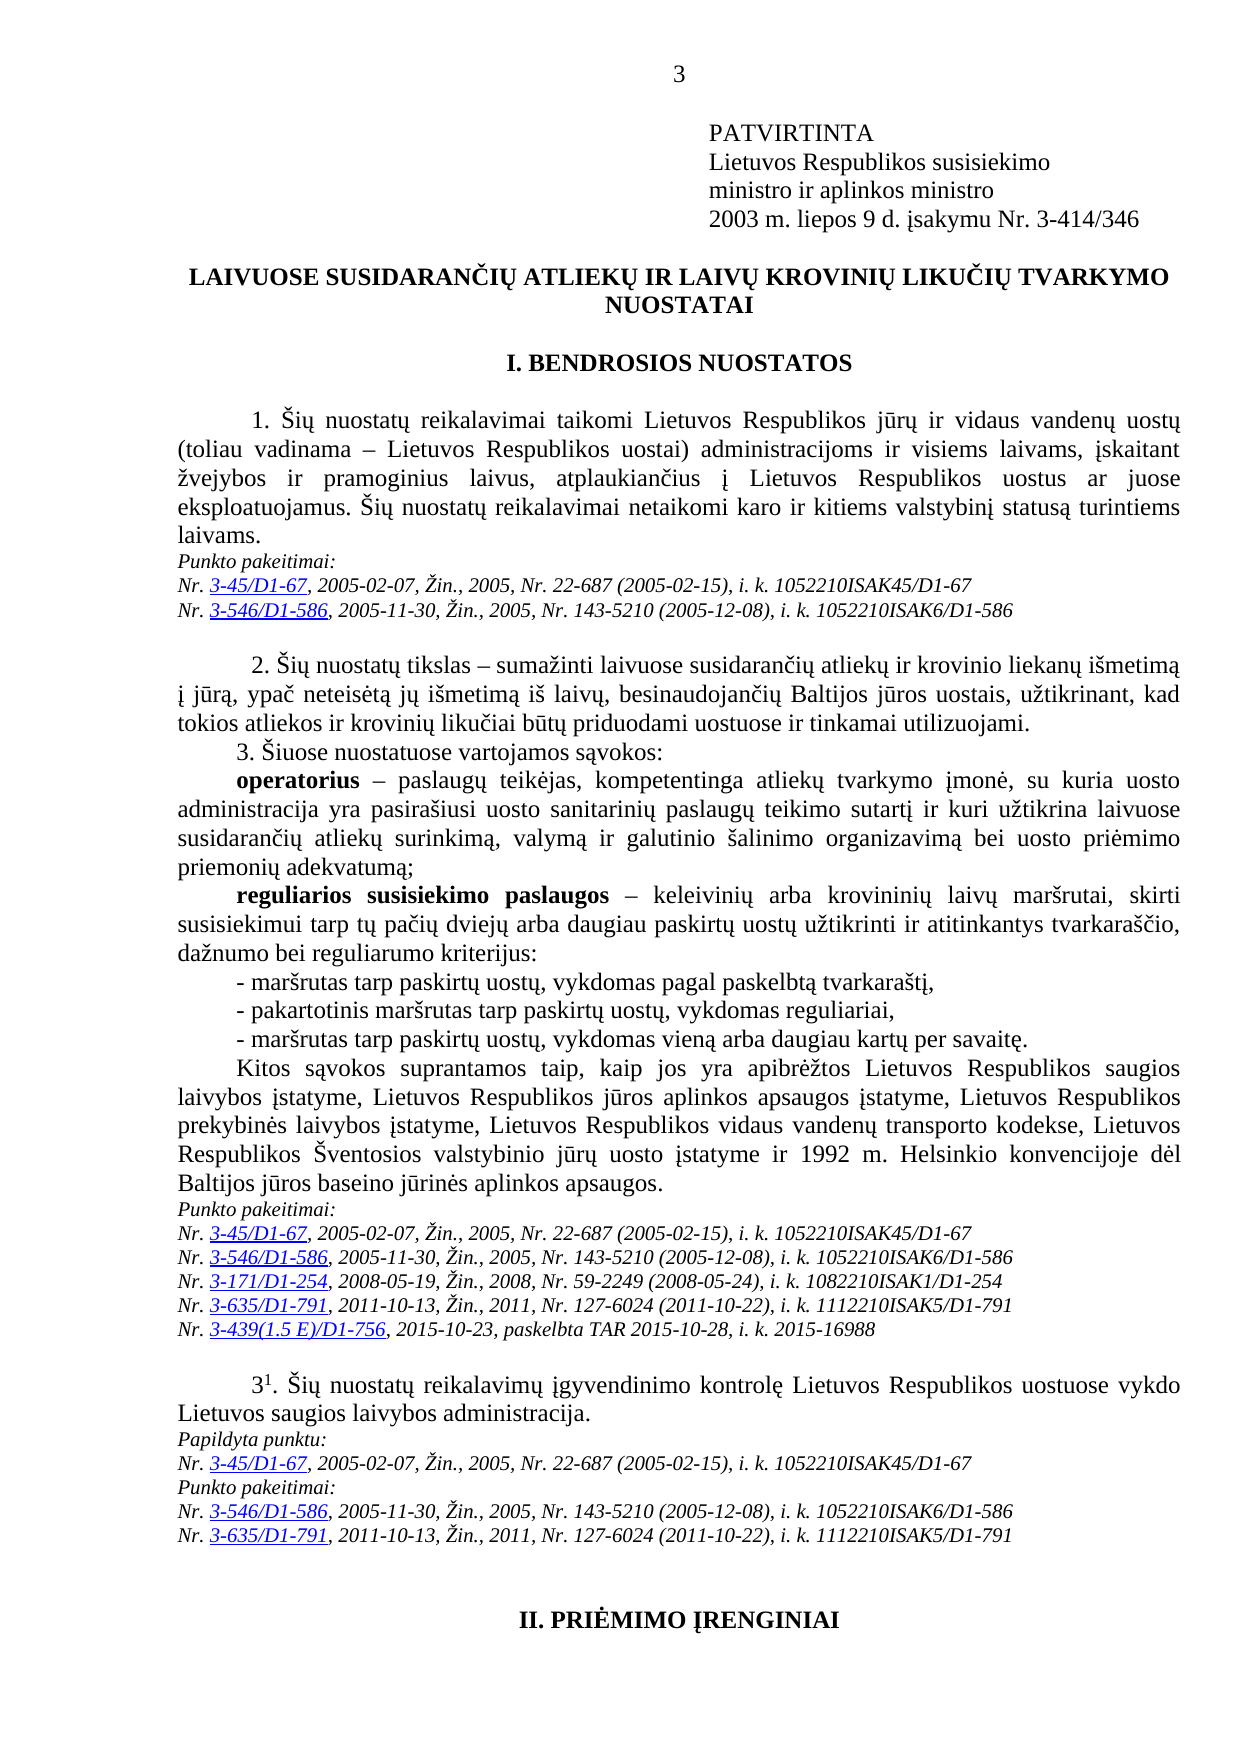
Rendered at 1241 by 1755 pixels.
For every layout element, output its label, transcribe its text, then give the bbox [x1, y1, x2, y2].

text Lietuvos Respublikos susisiekimo [177, 147, 1181, 176]
text 1. Šių nuostatų reikalavimai taikomi Lietuvos Respublikos jūrų ir vidaus vandenų uostų (toliau vadinama – Lietuvos Respublikos uostai) administracijoms ir visiems laivams, įskaitant žvejybos ir pramoginius laivus, atplaukiančius į Lietuvos Respublikos uostus ar juose eksploatuojamus. Šių nuostatų reikalavimai netaikomi karo ir kitiems valstybinį statusą turintiems laivams. [177, 406, 1181, 549]
text 3. Šiuose nuostatuose vartojamos sąvokos: [177, 737, 1181, 765]
text Nr. 3-546/D1-586, 2005-11-30, Žin., 2005, Nr. 143-5210 (2005-12-08), i. k. 1052210ISAK6/D1-586 [177, 597, 1181, 622]
text Punkto pakeitimai: [177, 549, 1181, 573]
text Nr. 3-171/D1-254, 2008-05-19, Žin., 2008, Nr. 59-2249 (2008-05-24), i. k. 1082210ISAK1/D1-254 [177, 1269, 1181, 1293]
text Nr. 3-45/D1-67, 2005-02-07, Žin., 2005, Nr. 22-687 (2005-02-15), i. k. 1052210ISAK45/D1-67 [177, 573, 1181, 597]
text Papildyta punktu: [177, 1427, 1181, 1451]
text 2003 m. liepos 9 d. įsakymu Nr. 3-414/346 [177, 204, 1181, 233]
text LAIVUOSE SUSIDARANČIŲ ATLIEKŲ IR LAIVŲ KROVINIŲ LIKUČIŲ TVARKYMO NUOSTATAI [177, 262, 1181, 319]
text Punkto pakeitimai: [177, 1197, 1181, 1221]
text reguliarios susisiekimo paslaugos – keleivinių arba krovininių laivų maršrutai, skirti susisiekimui tarp tų pačių dviejų arba daugiau paskirtų uostų užtikrinti ir atitinkantys tvarkaraščio, dažnumo bei reguliarumo kriterijus: [177, 880, 1181, 967]
text II. Priėmimo įrenginiai [177, 1605, 1181, 1634]
text ministro ir aplinkos ministro [177, 176, 1181, 204]
text operatorius – paslaugų teikėjas, kompetentinga atliekų tvarkymo įmonė, su kuria uosto administracija yra pasirašiusi uosto sanitarinių paslaugų teikimo sutartį ir kuri užtikrina laivuose susidarančių atliekų surinkimą, valymą ir galutinio šalinimo organizavimą bei uosto priėmimo priemonių adekvatumą; [177, 765, 1181, 880]
text 31. Šių nuostatų reikalavimų įgyvendinimo kontrolę Lietuvos Respublikos uostuose vykdo Lietuvos saugios laivybos administracija. [177, 1370, 1181, 1427]
text 2. Šių nuostatų tikslas – sumažinti laivuose susidarančių atliekų ir krovinio liekanų išmetimą į jūrą, ypač neteisėtą jų išmetimą iš laivų, besinaudojančių Baltijos jūros uostais, užtikrinant, kad tokios atliekos ir krovinių likučiai būtų priduodami uostuose ir tinkamai utilizuojami. [177, 650, 1181, 737]
text PATVIRTINTA [709, 118, 1181, 147]
text Nr. 3-439(1.5 E)/D1-756, 2015-10-23, paskelbta TAR 2015-10-28, i. k. 2015-16988 [177, 1317, 1181, 1341]
text I. BENDROSIOS NUOSTATOS [177, 348, 1181, 377]
text Kitos sąvokos suprantamos taip, kaip jos yra apibrėžtos Lietuvos Respublikos saugios laivybos įstatyme, Lietuvos Respublikos jūros aplinkos apsaugos įstatyme, Lietuvos Respublikos prekybinės laivybos įstatyme, Lietuvos Respublikos vidaus vandenų transporto kodekse, Lietuvos Respublikos Šventosios valstybinio jūrų uosto įstatyme ir 1992 m. Helsinkio konvencijoje dėl Baltijos jūros baseino jūrinės aplinkos apsaugos. [177, 1053, 1181, 1197]
text - maršrutas tarp paskirtų uostų, vykdomas pagal paskelbtą tvarkaraštį, [177, 967, 1181, 995]
text - maršrutas tarp paskirtų uostų, vykdomas vieną arba daugiau kartų per savaitę. [177, 1024, 1181, 1053]
text - pakartotinis maršrutas tarp paskirtų uostų, vykdomas reguliariai, [177, 995, 1181, 1024]
text Nr. 3-546/D1-586, 2005-11-30, Žin., 2005, Nr. 143-5210 (2005-12-08), i. k. 1052210ISAK6/D1-586 [177, 1499, 1181, 1523]
text Nr. 3-635/D1-791, 2011-10-13, Žin., 2011, Nr. 127-6024 (2011-10-22), i. k. 1112210ISAK5/D1-791 [177, 1523, 1181, 1547]
text Nr. 3-45/D1-67, 2005-02-07, Žin., 2005, Nr. 22-687 (2005-02-15), i. k. 1052210ISAK45/D1-67 [177, 1221, 1181, 1245]
text Nr. 3-45/D1-67, 2005-02-07, Žin., 2005, Nr. 22-687 (2005-02-15), i. k. 1052210ISAK45/D1-67 [177, 1451, 1181, 1475]
text Nr. 3-635/D1-791, 2011-10-13, Žin., 2011, Nr. 127-6024 (2011-10-22), i. k. 1112210ISAK5/D1-791 [177, 1293, 1181, 1317]
text Punkto pakeitimai: [177, 1475, 1181, 1499]
text Nr. 3-546/D1-586, 2005-11-30, Žin., 2005, Nr. 143-5210 (2005-12-08), i. k. 1052210ISAK6/D1-586 [177, 1245, 1181, 1269]
